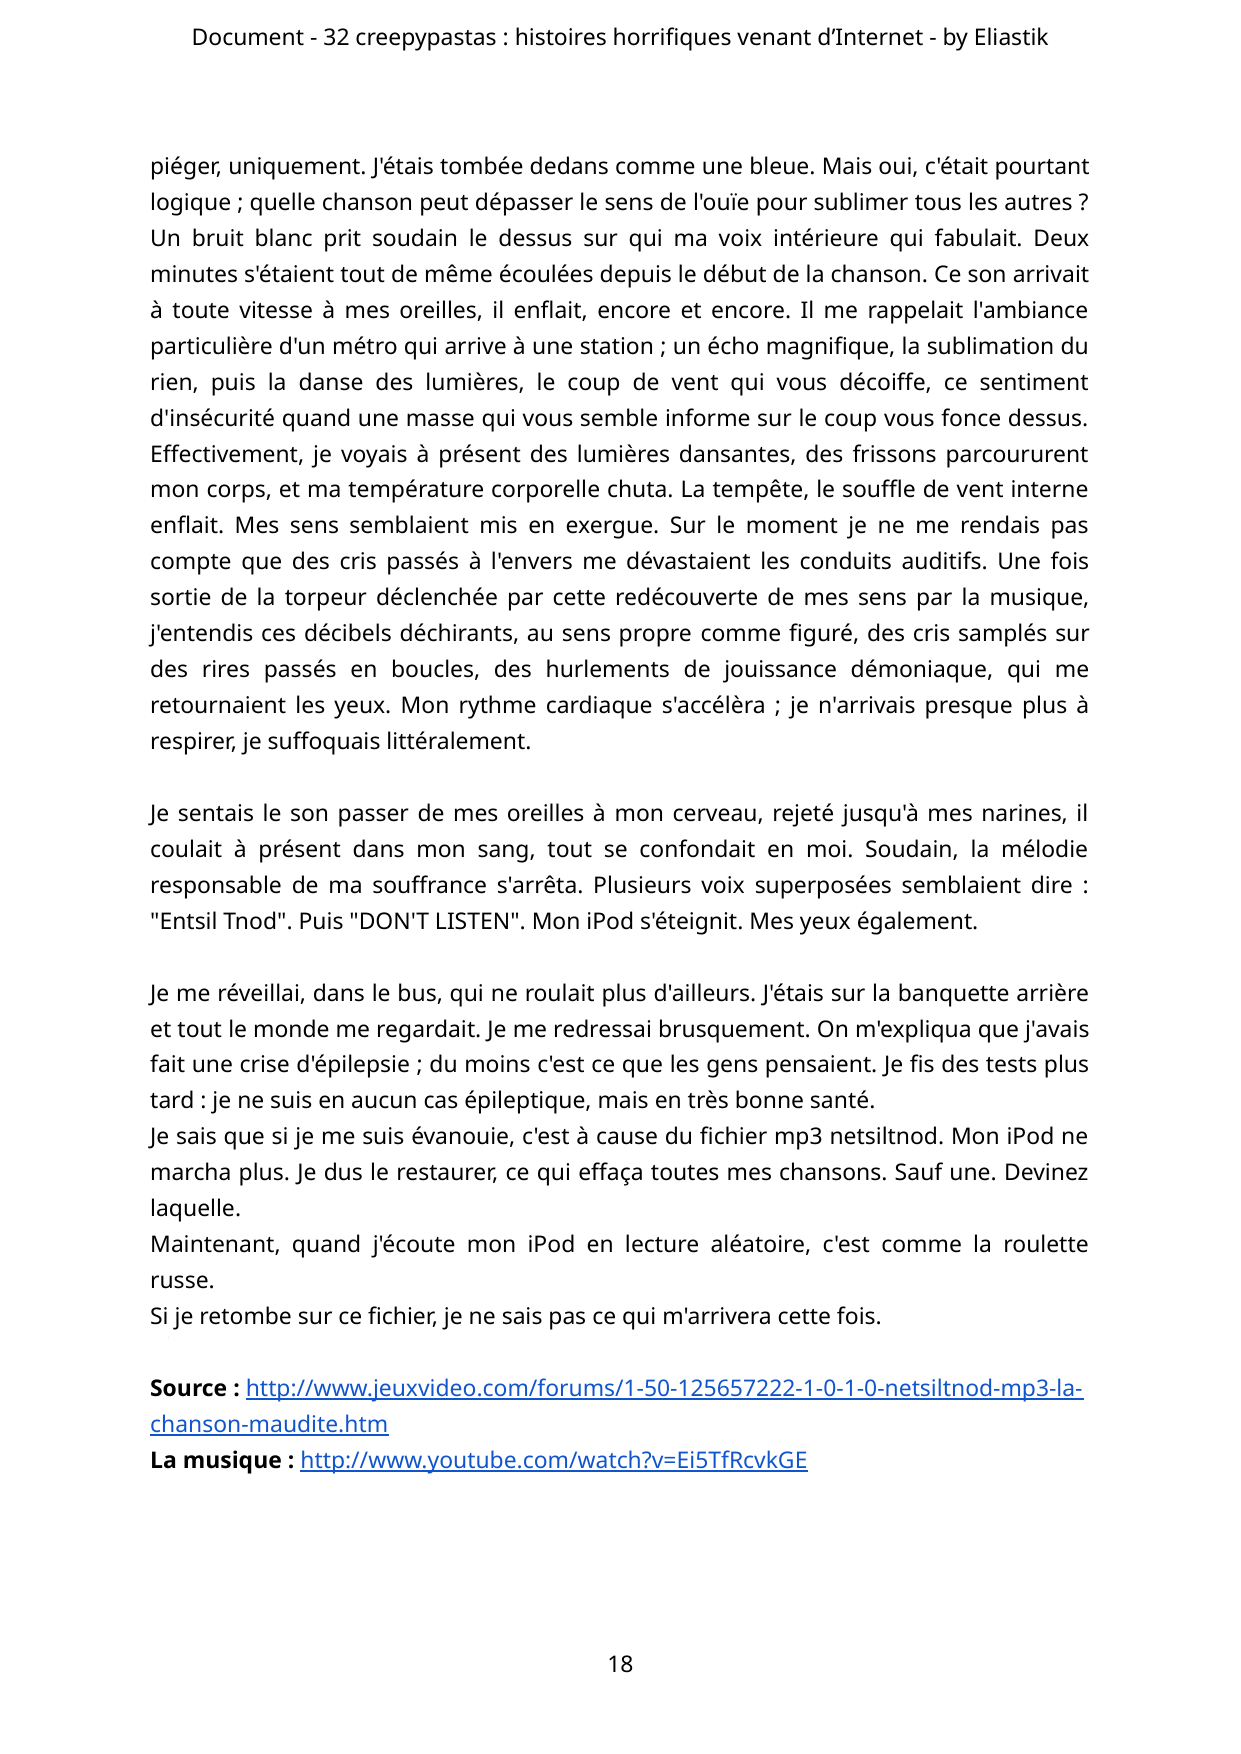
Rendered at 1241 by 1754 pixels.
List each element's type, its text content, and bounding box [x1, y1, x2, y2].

text La musique : http://www.youtube.com/watch?v=Ei5TfRcvkGE [150, 1444, 1090, 1475]
text Source : http://www.jeuxvideo.com/forums/1-50-125657222-1-0-1-0-netsiltnod-mp3-la-chanson-maudite.htm [150, 1372, 1090, 1439]
text Je sentais le son passer de mes oreilles à mon cerveau, rejeté jusqu'à mes narines, il coulait à présent dans mon sang, tout se confondait en moi. Soudain, la mélodie responsable de ma souffrance s'arrêta. Plusieurs voix superposées semblaient dire : "Entsil Tnod". Puis "DON'T LISTEN". Mon iPod s'éteignit. Mes yeux également. [150, 797, 1090, 936]
text piéger, uniquement. J'étais tombée dedans comme une bleue. Mais oui, c'était pourtant logique ; quelle chanson peut dépasser le sens de l'ouïe pour sublimer tous les autres ? Un bruit blanc prit soudain le dessus sur qui ma voix intérieure qui fabulait. Deux minutes s'étaient tout de même écoulées depuis le début de la chanson. Ce son arrivait à toute vitesse à mes oreilles, il enflait, encore et encore. Il me rappelait l'ambiance particulière d'un métro qui arrive à une station ; un écho magnifique, la sublimation du rien, puis la danse des lumières, le coup de vent qui vous décoiffe, ce sentiment d'insécurité quand une masse qui vous semble informe sur le coup vous fonce dessus. Effectivement, je voyais à présent des lumières dansantes, des frissons parcoururent mon corps, et ma température corporelle chuta. La tempête, le souffle de vent interne enflait. Mes sens semblaient mis en exergue. Sur le moment je ne me rendais pas compte que des cris passés à l'envers me dévastaient les conduits auditifs. Une fois sortie de la torpeur déclenchée par cette redécouverte de mes sens par la musique, j'entendis ces décibels déchirants, au sens propre comme figuré, des cris samplés sur des rires passés en boucles, des hurlements de jouissance démoniaque, qui me retournaient les yeux. Mon rythme cardiaque s'accélèra ; je n'arrivais presque plus à respirer, je suffoquais littéralement. [150, 150, 1090, 756]
text Je me réveillai, dans le bus, qui ne roulait plus d'ailleurs. J'étais sur la banquette arrière et tout le monde me regardait. Je me redressai brusquement. On m'expliqua que j'avais fait une crise d'épilepsie ; du moins c'est ce que les gens pensaient. Je fis des tests plus tard : je ne suis en aucun cas épileptique, mais en très bonne santé. [150, 977, 1090, 1116]
text Si je retombe sur ce fichier, je ne sais pas ce qui m'arrivera cette fois. [150, 1300, 1090, 1331]
text Maintenant, quand j'écoute mon iPod en lecture aléatoire, c'est comme la roulette russe. [150, 1228, 1090, 1295]
text Je sais que si je me suis évanouie, c'est à cause du fichier mp3 netsiltnod. Mon iPod ne marcha plus. Je dus le restaurer, ce qui effaça toutes mes chansons. Sauf une. Devinez laquelle. [150, 1120, 1090, 1223]
